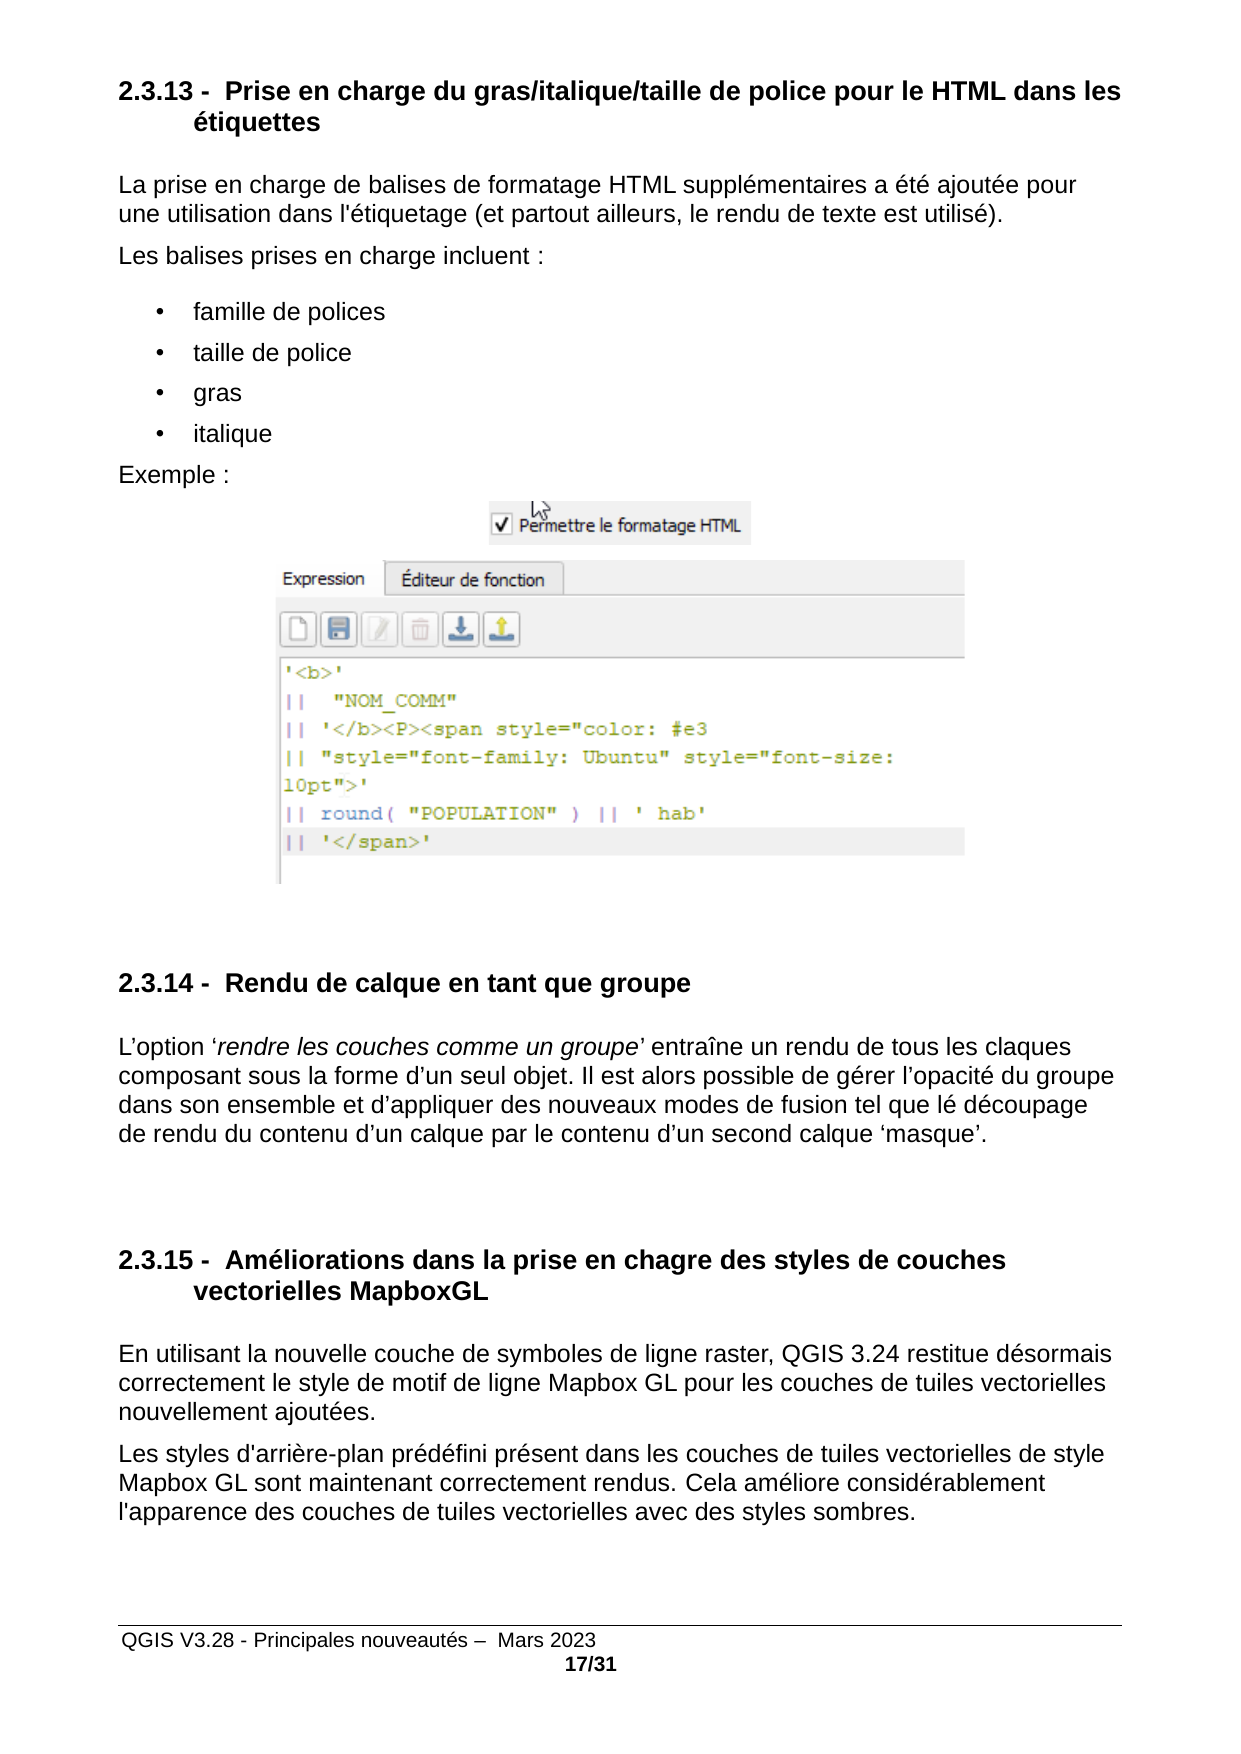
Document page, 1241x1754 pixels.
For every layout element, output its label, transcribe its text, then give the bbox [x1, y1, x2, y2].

text Exemple : [118, 459, 1122, 488]
list italique [156, 419, 1122, 448]
text L’option ‘rendre les couches comme un groupe’ entraîne un rendu de tous les claques composant sous la forme d’un seul objet. Il est alors possible de gérer l’opacité du groupe dans son ensemble et d’appliquer des nouveaux modes de fusion tel que lé découpage de rendu du contenu d’un calque par le contenu d’un second calque ‘masque’. [118, 1031, 1122, 1148]
subtitle Rendu de calque en tant que groupe [118, 967, 1122, 998]
list gras [156, 378, 1122, 407]
subtitle Prise en charge du gras/italique/taille de police pour le HTML dans les étiquettes [118, 75, 1122, 137]
text Les styles d'arrière-plan prédéfini présent dans les couches de tuiles vectorielles de style Mapbox GL sont maintenant correctement rendus. Cela améliore considérablement l'apparence des couches de tuiles vectorielles avec des styles sombres. [118, 1438, 1122, 1526]
text En utilisant la nouvelle couche de symboles de ligne raster, QGIS 3.24 restitue désormais correctement le style de motif de ligne Mapbox GL pour les couches de tuiles vectorielles nouvellement ajoutées. [118, 1339, 1122, 1426]
picture [275, 560, 965, 884]
text La prise en charge de balises de formatage HTML supplémentaires a été ajoutée pour une utilisation dans l'étiquetage (et partout ailleurs, le rendu de texte est utilisé). [118, 170, 1122, 228]
picture [488, 501, 752, 545]
text Les balises prises en charge incluent : [118, 241, 1122, 270]
list famille de polices [156, 297, 1122, 326]
list taille de police [156, 338, 1122, 367]
subtitle Améliorations dans la prise en chagre des styles de couches vectorielles MapboxGL [118, 1244, 1122, 1306]
